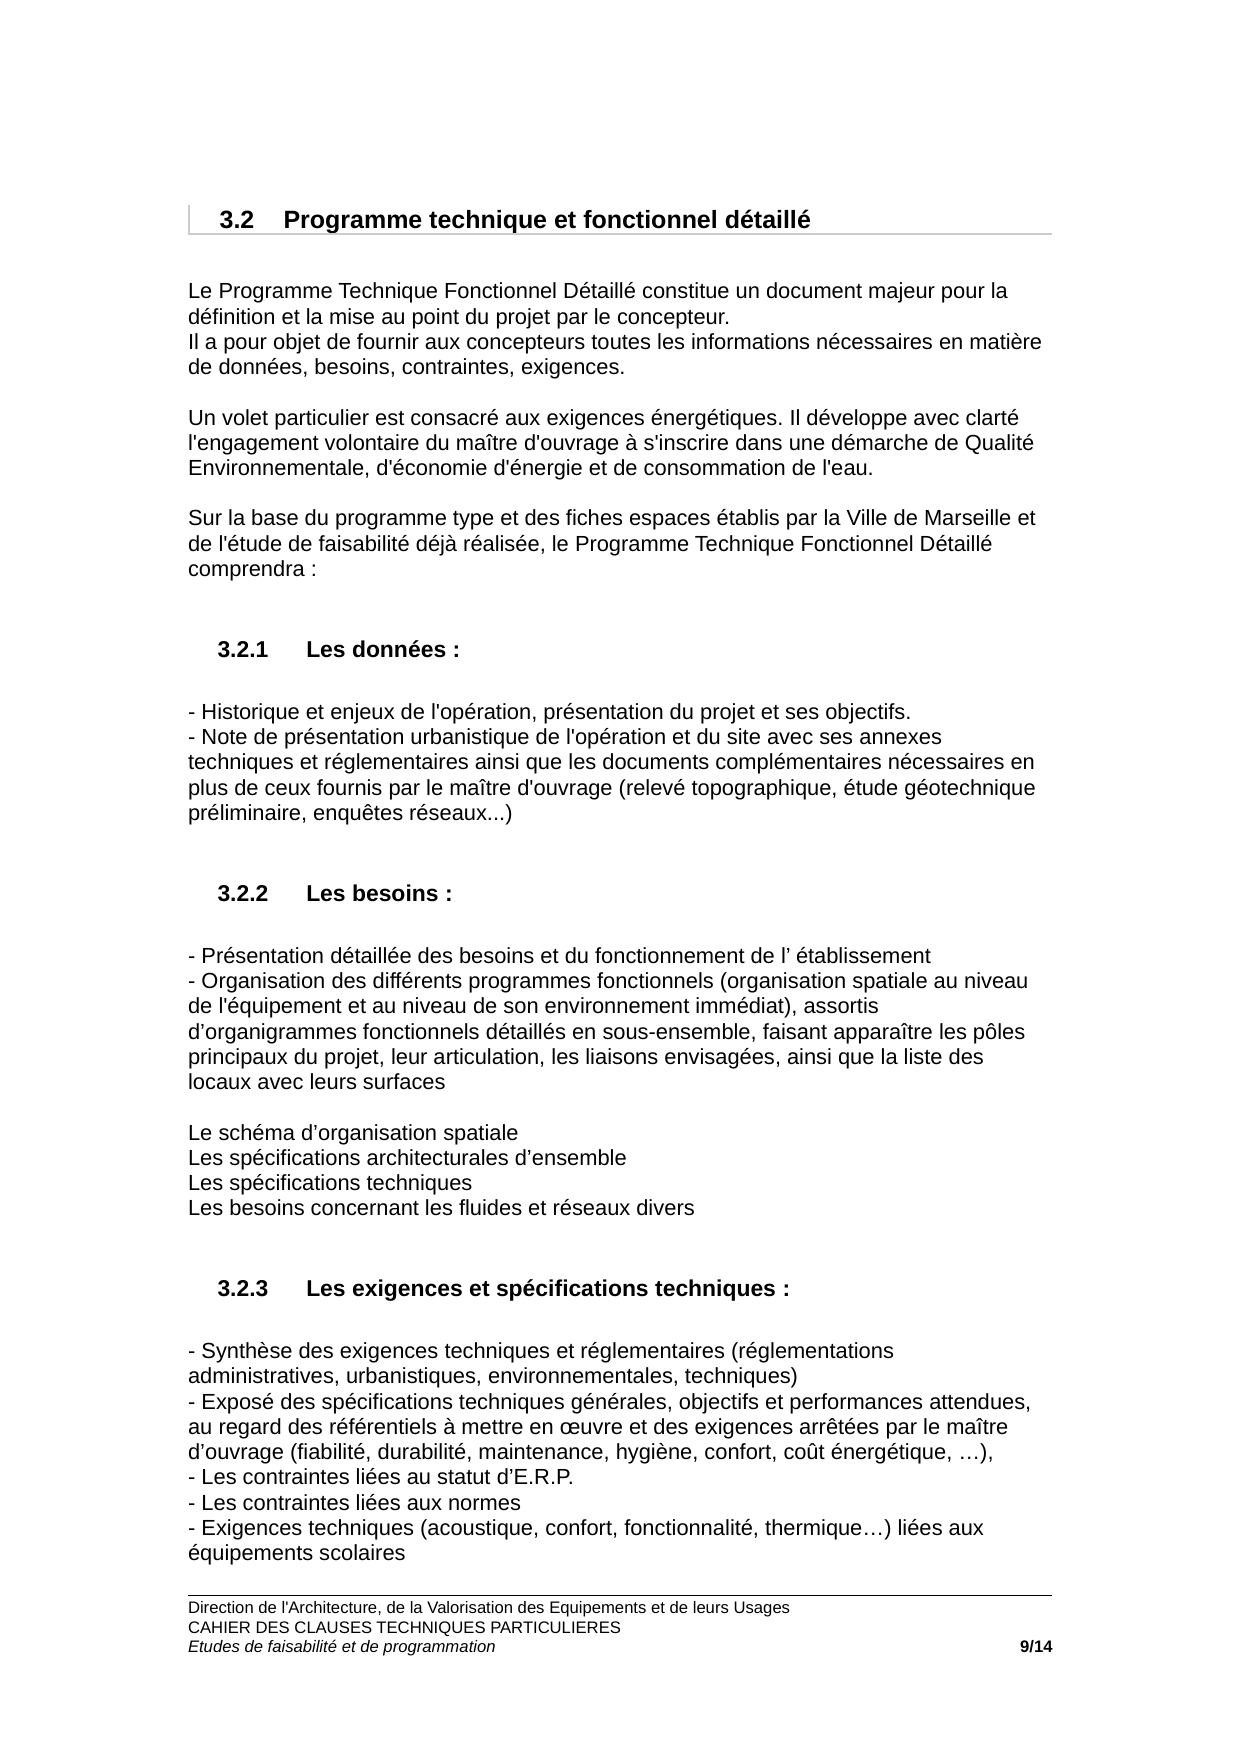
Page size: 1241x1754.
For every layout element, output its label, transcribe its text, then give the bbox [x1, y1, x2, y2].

text Les spécifications techniques [188, 1170, 1052, 1195]
text Le schéma d’organisation spatiale [188, 1119, 1052, 1144]
text Les spécifications architecturales d’ensemble [188, 1144, 1052, 1170]
subtitle Les besoins : [188, 879, 1052, 906]
text Les besoins concernant les fluides et réseaux divers [188, 1195, 1052, 1220]
text - Organisation des différents programmes fonctionnels (organisation spatiale au niveau de l'équipement et au niveau de son environnement immédiat), assortis d’organigrammes fonctionnels détaillés en sous-ensemble, faisant apparaître les pôles principaux du projet, leur articulation, les liaisons envisagées, ainsi que la liste des locaux avec leurs surfaces [188, 968, 1052, 1094]
text Un volet particulier est consacré aux exigences énergétiques. Il développe avec clarté l'engagement volontaire du maître d'ouvrage à s'inscrire dans une démarche de Qualité Environnementale, d'économie d'énergie et de consommation de l'eau. [188, 404, 1052, 480]
text - Note de présentation urbanistique de l'opération et du site avec ses annexes techniques et réglementaires ainsi que les documents complémentaires nécessaires en plus de ceux fournis par le maître d'ouvrage (relevé topographique, étude géotechnique préliminaire, enquêtes réseaux...) [188, 724, 1052, 825]
subtitle Programme technique et fonctionnel détaillé [188, 204, 1052, 233]
text - Les contraintes liées au statut d’E.R.P. [188, 1464, 1052, 1489]
subtitle Les exigences et spécifications techniques : [188, 1275, 1052, 1301]
text - Historique et enjeux de l'opération, présentation du projet et ses objectifs. [188, 699, 1052, 724]
text - Synthèse des exigences techniques et réglementaires (réglementations administratives, urbanistiques, environnementales, techniques) [188, 1338, 1052, 1389]
text Sur la base du programme type et des fiches espaces établis par la Ville de Marseille et de l'étude de faisabilité déjà réalisée, le Programme Technique Fonctionnel Détaillé comprendra : [188, 505, 1052, 581]
text - Présentation détaillée des besoins et du fonctionnement de l’ établissement [188, 943, 1052, 968]
text Le Programme Technique Fonctionnel Détaillé constitue un document majeur pour la définition et la mise au point du projet par le concepteur. [188, 278, 1052, 329]
text - Exigences techniques (acoustique, confort, fonctionnalité, thermique…) liées aux équipements scolaires [188, 1515, 1052, 1565]
text - Exposé des spécifications techniques générales, objectifs et performances attendues, au regard des référentiels à mettre en œuvre et des exigences arrêtées par le maître d’ouvrage (fiabilité, durabilité, maintenance, hygiène, confort, coût énergétique, …), [188, 1389, 1052, 1464]
text - Les contraintes liées aux normes [188, 1489, 1052, 1515]
text Il a pour objet de fournir aux concepteurs toutes les informations nécessaires en matière de données, besoins, contraintes, exigences. [188, 329, 1052, 379]
subtitle Les données : [188, 636, 1052, 662]
